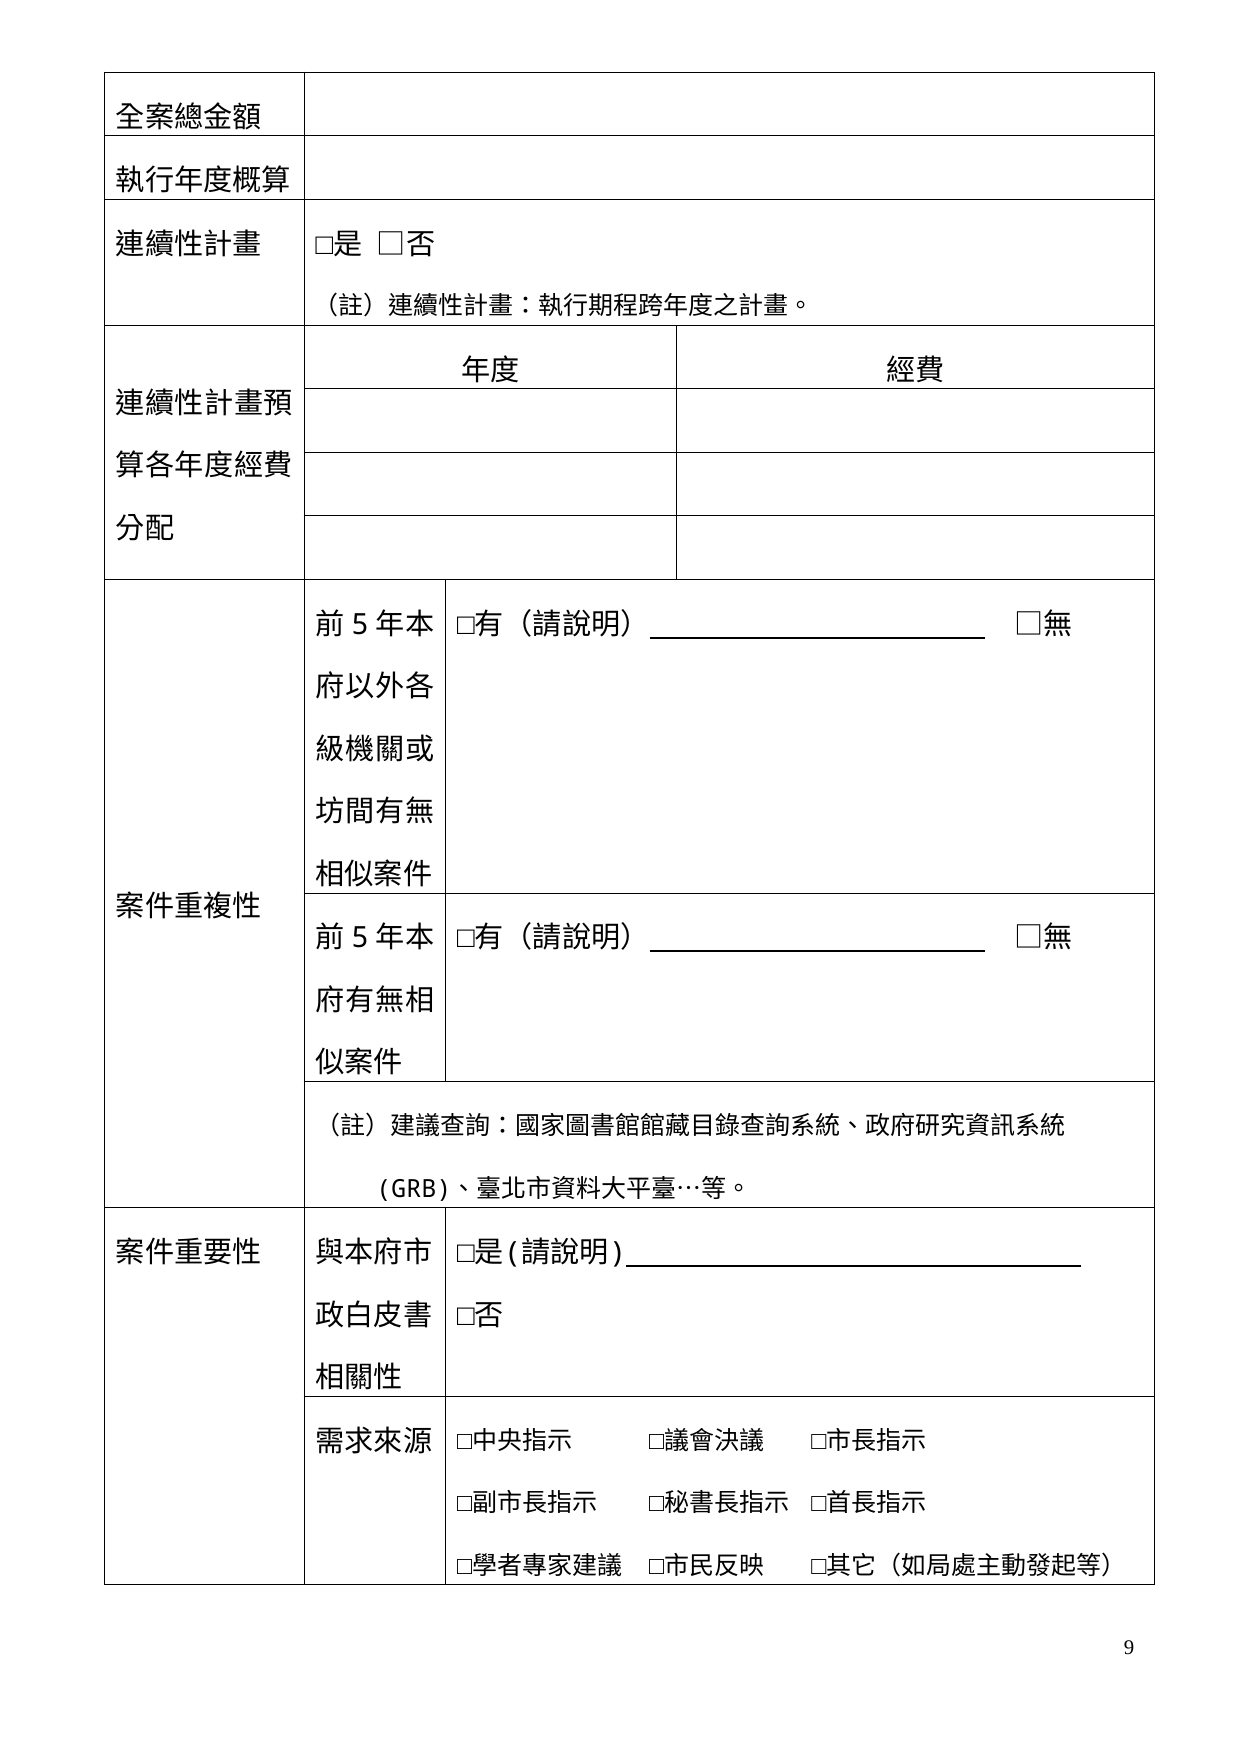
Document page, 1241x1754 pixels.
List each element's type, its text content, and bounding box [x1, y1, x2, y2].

table_cell [305, 73, 1154, 135]
table_header □議會決議 [649, 1397, 811, 1459]
table_cell □首長指示 [811, 1459, 1154, 1522]
table_cell 年度 [305, 326, 676, 388]
table_cell [305, 516, 676, 579]
table_cell □有（請說明） □無 [446, 894, 1154, 1081]
table_cell 執行年度概算 [105, 136, 304, 199]
table_cell □是(請說明) □否 [446, 1208, 1154, 1396]
table_cell □其它（如局處主動發起等） [811, 1522, 1154, 1584]
table_cell 案件重複性 [105, 580, 304, 1207]
table_cell □市民反映 [649, 1522, 811, 1584]
table_cell 前5年本府有無相似案件 [305, 894, 445, 1081]
table_cell [677, 389, 1154, 452]
table_cell 與本府市政白皮書相關性 [305, 1208, 445, 1396]
table_cell [305, 389, 676, 452]
table_cell [305, 136, 1154, 199]
table_cell 需求來源 [305, 1397, 445, 1584]
table_cell [446, 1397, 457, 1584]
table_cell □副市長指示 [457, 1459, 649, 1522]
table_header □市長指示 [811, 1397, 1154, 1459]
table_cell □秘書長指示 [649, 1459, 811, 1522]
table_cell [677, 516, 1154, 579]
table_cell 前5年本府以外各級機關或坊間有無相似案件 [305, 580, 445, 892]
table_cell （註）建議查詢：國家圖書館館藏目錄查詢系統、政府研究資訊系統(GRB)、臺北市資料大平臺…等。 [305, 1082, 1154, 1207]
table_cell [305, 453, 676, 515]
table_cell 案件重要性 [105, 1208, 304, 1584]
table_cell [677, 453, 1154, 515]
table_cell □是 □否 （註）連續性計畫：執行期程跨年度之計畫。 [305, 200, 1154, 325]
table_cell 經費 [677, 326, 1154, 388]
table_cell □學者專家建議 [457, 1522, 649, 1584]
table_header □中央指示 [457, 1397, 649, 1459]
table_cell 全案總金額 [105, 73, 304, 135]
table_cell 連續性計畫預算各年度經費分配 [105, 326, 304, 579]
table_cell 連續性計畫 [105, 200, 304, 325]
table_cell □有（請說明） □無 [446, 580, 1154, 892]
